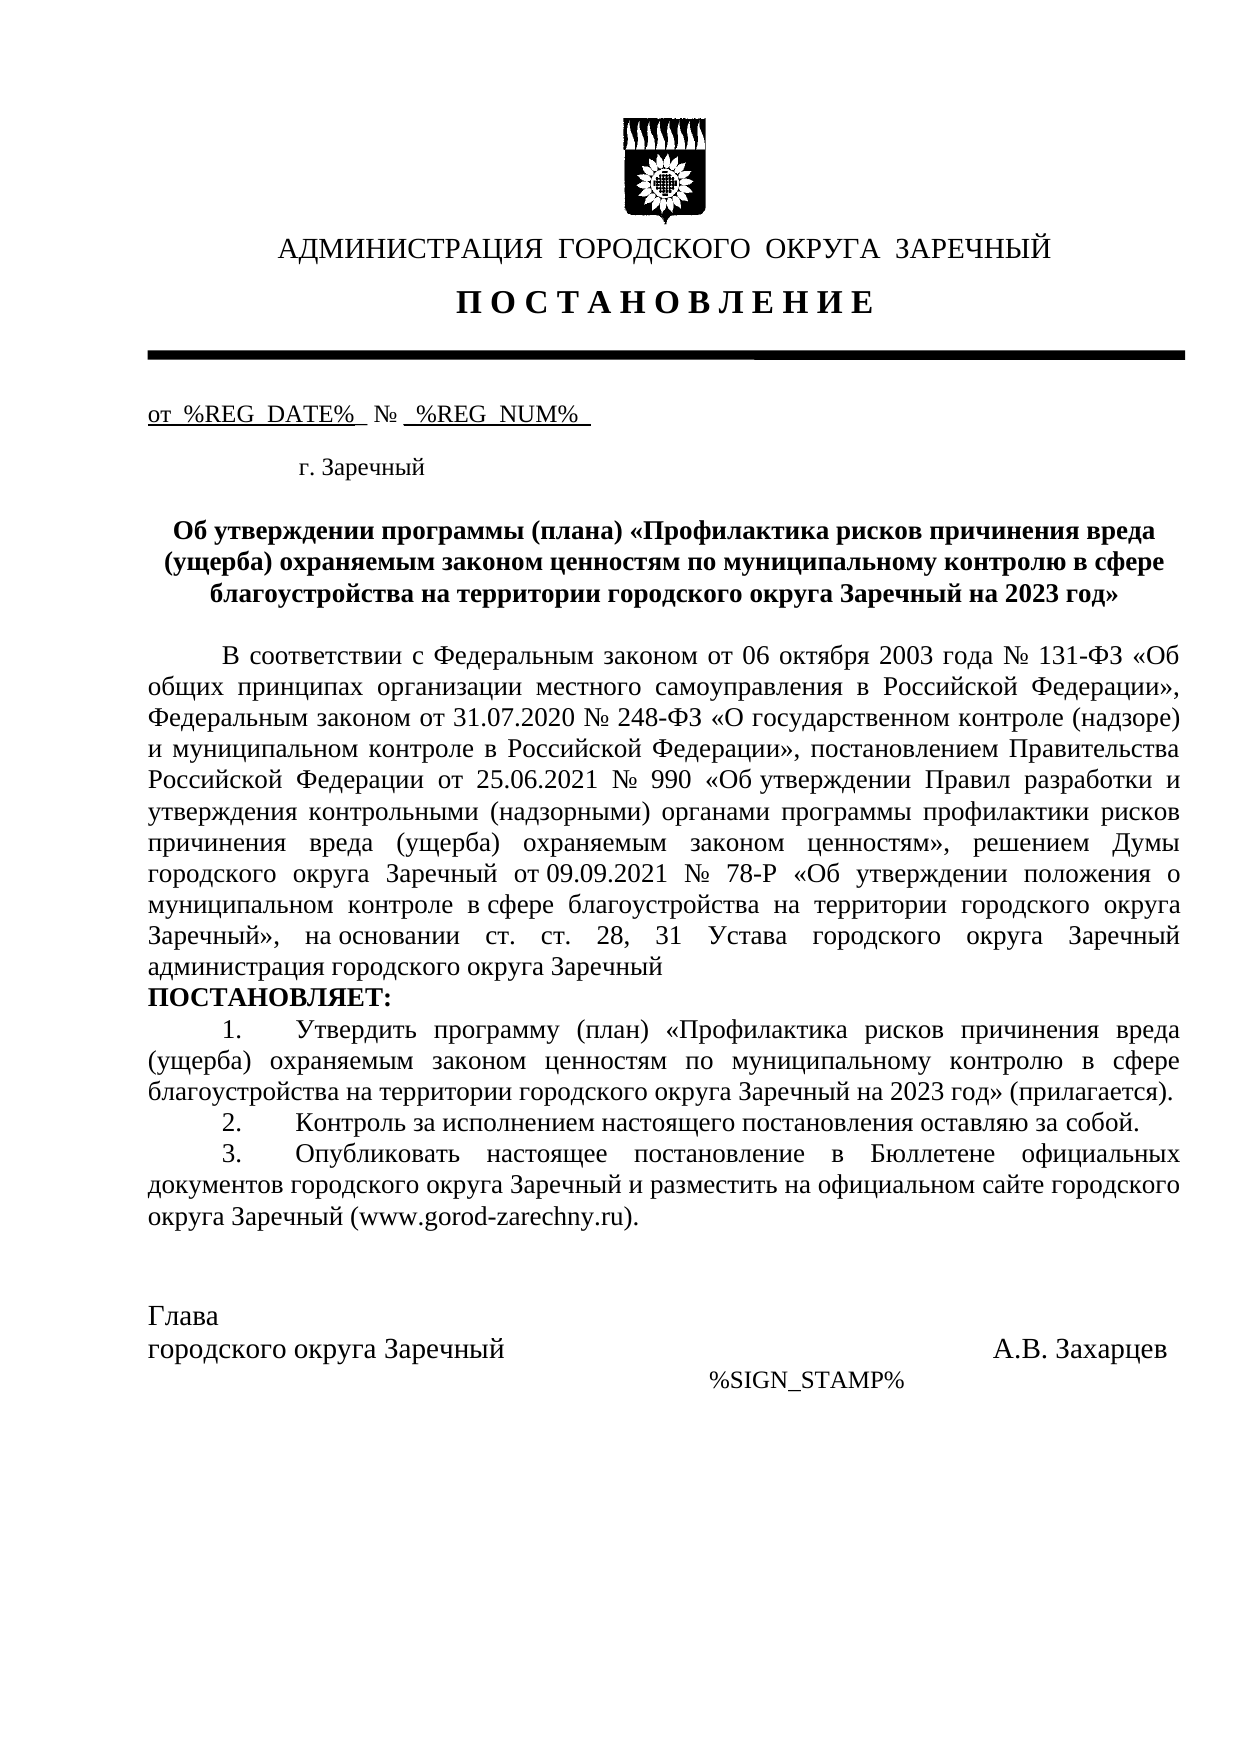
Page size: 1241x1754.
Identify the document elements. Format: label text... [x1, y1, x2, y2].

text г. Заречный [148, 452, 576, 481]
text 2. Контроль за исполнением настоящего постановления оставляю за собой. [148, 1106, 1181, 1137]
text администрация Городского округа Заречный [148, 232, 1181, 265]
text ПОСТАНОВЛЯЕТ: [148, 982, 1181, 1013]
text от_%REG_DATE%_ № _%REG_NUM%_ [148, 399, 1181, 428]
text %SIGN_STAMP% [709, 1365, 1181, 1394]
text городского округа Заречный А.В. Захарцев [148, 1331, 1181, 1365]
text 1. Утвердить программу (план) «Профилактика рисков причинения вреда (ущерба) охраняемым законом ценностям по муниципальному контролю в сфере благоустройства на территории городского округа Заречный на 2023 год» (прилагается). [148, 1013, 1181, 1106]
text Об утверждении программы (плана) «Профилактика рисков причинения вреда (ущерба) охраняемым законом ценностям по муниципальному контролю в сфере благоустройства на территории городского округа Заречный на 2023 год» [148, 514, 1181, 608]
text Глава [148, 1298, 1181, 1331]
text В соответствии с Федеральным законом от 06 октября 2003 года № 131-ФЗ «Об общих принципах организации местного самоуправления в Российской Федерации», Федеральным законом от 31.07.2020 № 248-ФЗ «О государственном контроле (надзоре) и муниципальном контроле в Российской Федерации», постановлением Правительства Российской Федерации от 25.06.2021 № 990 «Об утверждении Правил разработки и утверждения контрольными (надзорными) органами программы профилактики рисков причинения вреда (ущерба) охраняемым законом ценностям», решением Думы городского округа Заречный от 09.09.2021 № 78-Р «Об утверждении положения о муниципальном контроле в сфере благоустройства на территории городского округа Заречный», на основании ст. ст. 28, 31 Устава городского округа Заречный администрация городского округа Заречный [148, 639, 1181, 982]
text 3. Опубликовать настоящее постановление в Бюллетене официальных документов городского округа Заречный и разместить на официальном сайте городского округа Заречный (www.gorod-zarechny.ru). [148, 1137, 1181, 1231]
text п о с т а н о в л е н и е [148, 282, 1181, 320]
